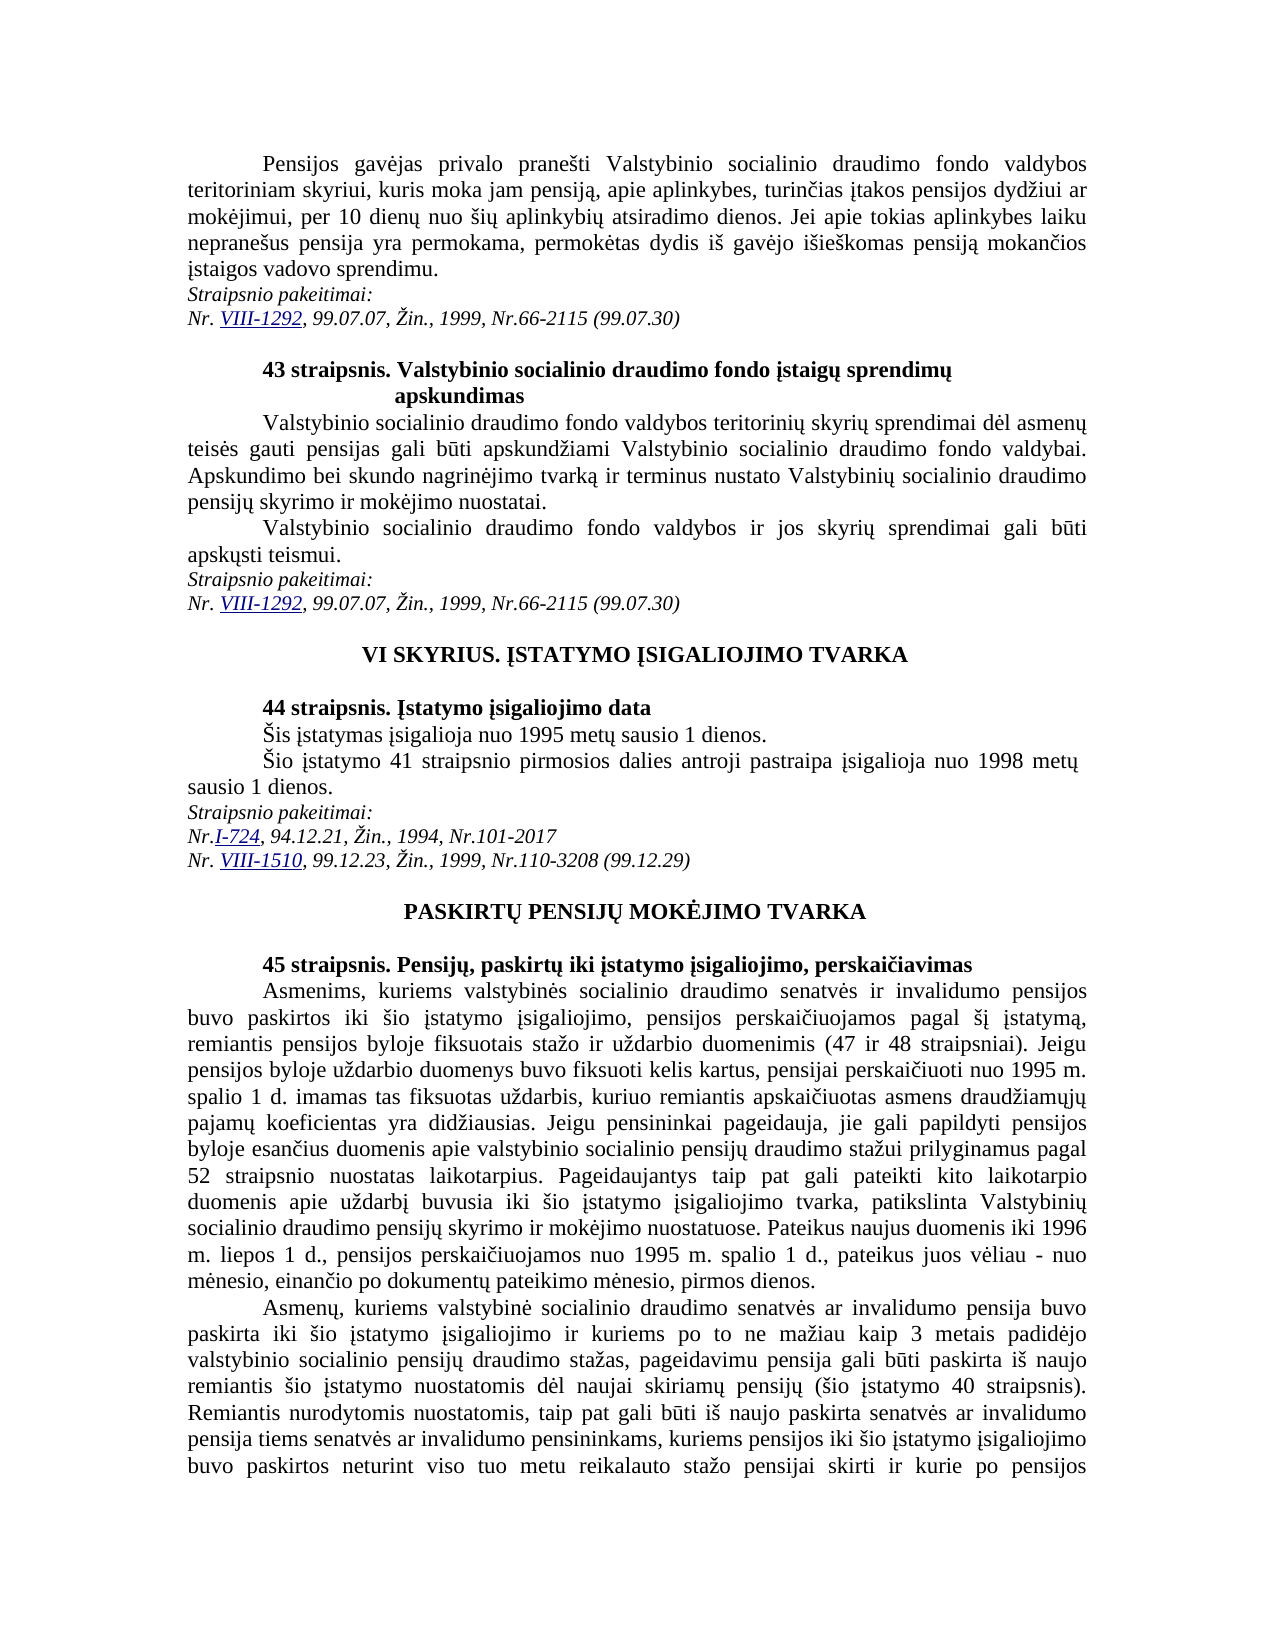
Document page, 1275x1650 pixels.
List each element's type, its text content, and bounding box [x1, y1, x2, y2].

text Šio įstatymo 41 straipsnio pirmosios dalies antroji pastraipa įsigalioja nuo 1998 metų sausio 1 dienos. [187, 747, 1088, 800]
text 44 straipsnis. Įstatymo įsigaliojimo data [187, 694, 1088, 721]
text Nr.I-724, 94.12.21, Žin., 1994, Nr.101-2017 [187, 824, 1088, 848]
text Šis įstatymas įsigalioja nuo 1995 metų sausio 1 dienos. [187, 721, 1088, 747]
text Straipsnio pakeitimai: [187, 567, 1088, 591]
text Pensijos gavėjas privalo pranešti Valstybinio socialinio draudimo fondo valdybos teritoriniam skyriui, kuris moka jam pensiją, apie aplinkybes, turinčias įtakos pensijos dydžiui ar mokėjimui, per 10 dienų nuo šių aplinkybių atsiradimo dienos. Jei apie tokias aplinkybes laiku nepranešus pensija yra permokama, permokėtas dydis iš gavėjo išieškomas pensiją mokančios įstaigos vadovo sprendimu. [187, 150, 1088, 282]
text Straipsnio pakeitimai: [187, 282, 1088, 306]
text Nr. VIII-1292, 99.07.07, Žin., 1999, Nr.66-2115 (99.07.30) [187, 591, 1088, 615]
text apskundimas [394, 383, 1088, 409]
text 45 straipsnis. Pensijų, paskirtų iki įstatymo įsigaliojimo, perskaičiavimas [187, 951, 1088, 977]
text Valstybinio socialinio draudimo fondo valdybos teritorinių skyrių sprendimai dėl asmenų teisės gauti pensijas gali būti apskundžiami Valstybinio socialinio draudimo fondo valdybai. Apskundimo bei skundo nagrinėjimo tvarką ir terminus nustato Valstybinių socialinio draudimo pensijų skyrimo ir mokėjimo nuostatai. [187, 409, 1088, 514]
text Valstybinio socialinio draudimo fondo valdybos ir jos skyrių sprendimai gali būti apskųsti teismui. [187, 514, 1088, 567]
text Asmenų, kuriems valstybinė socialinio draudimo senatvės ar invalidumo pensija buvo paskirta iki šio įstatymo įsigaliojimo ir kuriems po to ne mažiau kaip 3 metais padidėjo valstybinio socialinio pensijų draudimo stažas, pageidavimu pensija gali būti paskirta iš naujo remiantis šio įstatymo nuostatomis dėl naujai skiriamų pensijų (šio įstatymo 40 straipsnis). Remiantis nurodytomis nuostatomis, taip pat gali būti iš naujo paskirta senatvės ar invalidumo pensija tiems senatvės ar invalidumo pensininkams, kuriems pensijos iki šio įstatymo įsigaliojimo buvo paskirtos neturint viso tuo metu reikalauto stažo pensijai skirti ir kurie po pensijos [187, 1293, 1088, 1478]
text Asmenims, kuriems valstybinės socialinio draudimo senatvės ir invalidumo pensijos buvo paskirtos iki šio įstatymo įsigaliojimo, pensijos perskaičiuojamos pagal šį įstatymą, remiantis pensijos byloje fiksuotais stažo ir uždarbio duomenimis (47 ir 48 straipsniai). Jeigu pensijos byloje uždarbio duomenys buvo fiksuoti kelis kartus, pensijai perskaičiuoti nuo 1995 m. spalio 1 d. imamas tas fiksuotas uždarbis, kuriuo remiantis apskaičiuotas asmens draudžiamųjų pajamų koeficientas yra didžiausias. Jeigu pensininkai pageidauja, jie gali papildyti pensijos byloje esančius duomenis apie valstybinio socialinio pensijų draudimo stažui prilyginamus pagal 52 straipsnio nuostatas laikotarpius. Pageidaujantys taip pat gali pateikti kito laikotarpio duomenis apie uždarbį buvusia iki šio įstatymo įsigaliojimo tvarka, patikslinta Valstybinių socialinio draudimo pensijų skyrimo ir mokėjimo nuostatuose. Pateikus naujus duomenis iki 1996 m. liepos 1 d., pensijos perskaičiuojamos nuo 1995 m. spalio 1 d., pateikus juos vėliau - nuo mėnesio, einančio po dokumentų pateikimo mėnesio, pirmos dienos. [187, 977, 1088, 1293]
text Straipsnio pakeitimai: [187, 800, 1088, 824]
subtitle VI SKYRIUS. ĮSTATYMO ĮSIGALIOJIMO TVARKA [187, 642, 1088, 668]
subtitle PASKIRTŲ PENSIJŲ MOKĖJIMO TVARKA [187, 898, 1088, 924]
text Nr. VIII-1510, 99.12.23, Žin., 1999, Nr.110-3208 (99.12.29) [187, 848, 1088, 872]
text 43 straipsnis. Valstybinio socialinio draudimo fondo įstaigų sprendimų [262, 356, 1088, 383]
text Nr. VIII-1292, 99.07.07, Žin., 1999, Nr.66-2115 (99.07.30) [187, 306, 1088, 330]
